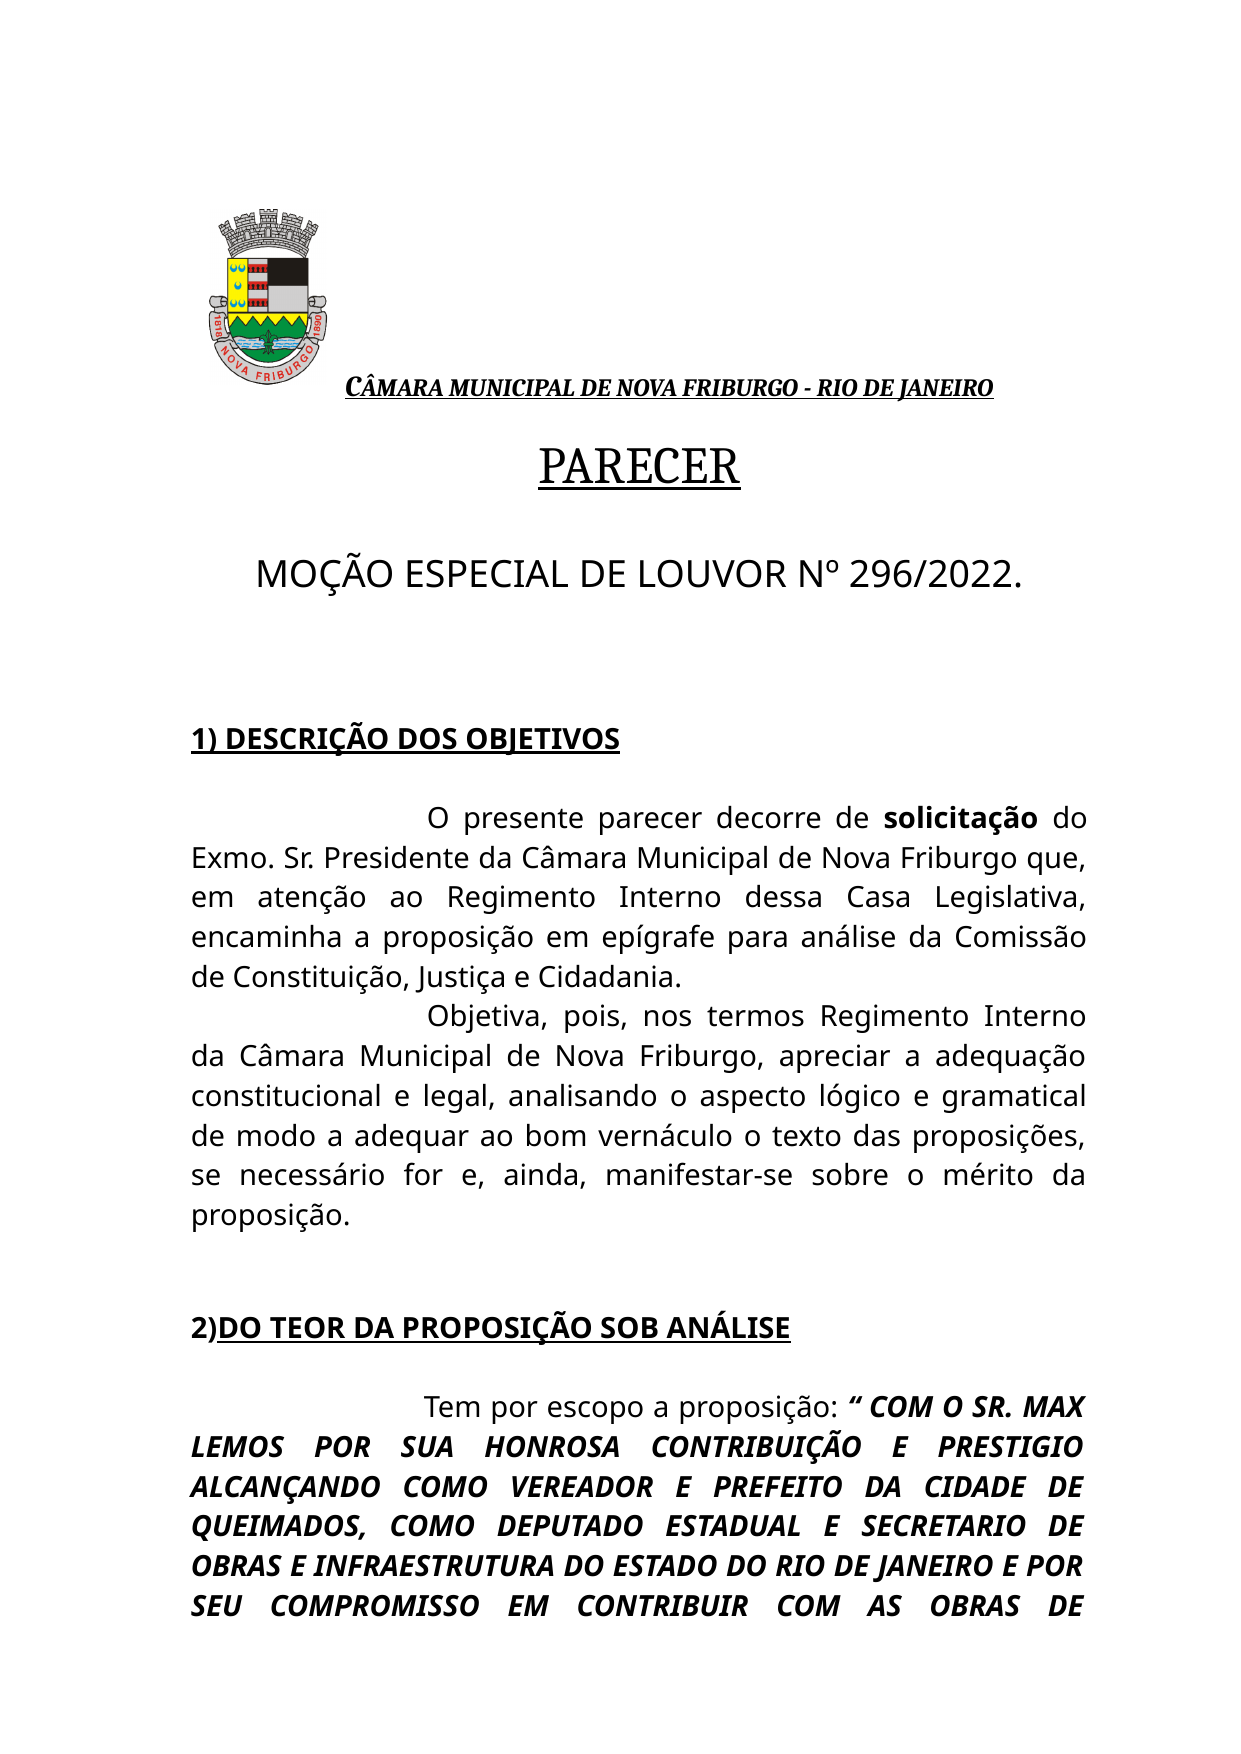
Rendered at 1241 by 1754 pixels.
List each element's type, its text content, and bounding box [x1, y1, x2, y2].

list DO TEOR DA PROPOSIÇÃO SOB ANÁLISE [191, 1307, 1087, 1347]
text Objetiva, pois, nos termos Regimento Interno da Câmara Municipal de Nova Friburgo, apreciar a adequação constitucional e legal, analisando o aspecto lógico e gramatical de modo a adequar ao bom vernáculo o texto das proposições, se necessário for e, ainda, manifestar-se sobre o mérito da proposição. [191, 996, 1087, 1234]
text 1) DESCRIÇÃO DOS OBJETIVOS [191, 718, 1087, 758]
text O presente parecer decorre de solicitação do Exmo. Sr. Presidente da Câmara Municipal de Nova Friburgo que, em atenção ao Regimento Interno dessa Casa Legislativa, encaminha a proposição em epígrafe para análise da Comissão de Constituição, Justiça e Cidadania. [191, 797, 1087, 996]
text MOÇÃO ESPECIAL DE LOUVOR Nº 296/2022. [191, 548, 1087, 599]
text Tem por escopo a proposição: “ COM O SR. MAX LEMOS POR SUA HONROSA CONTRIBUIÇÃO E PRESTIGIO ALCANÇANDO COMO VEREADOR E PREFEITO DA CIDADE DE QUEIMADOS, COMO DEPUTADO ESTADUAL E SECRETARIO DE OBRAS E INFRAESTRUTURA DO ESTADO DO RIO DE JANEIRO E POR SEU COMPROMISSO EM CONTRIBUIR COM AS OBRAS DE [191, 1386, 1087, 1624]
text PARECER [191, 437, 1087, 497]
text CÂMARA MUNICIPAL DE NOVA FRIBURGO - RIO DE JANEIRO [191, 198, 1087, 403]
